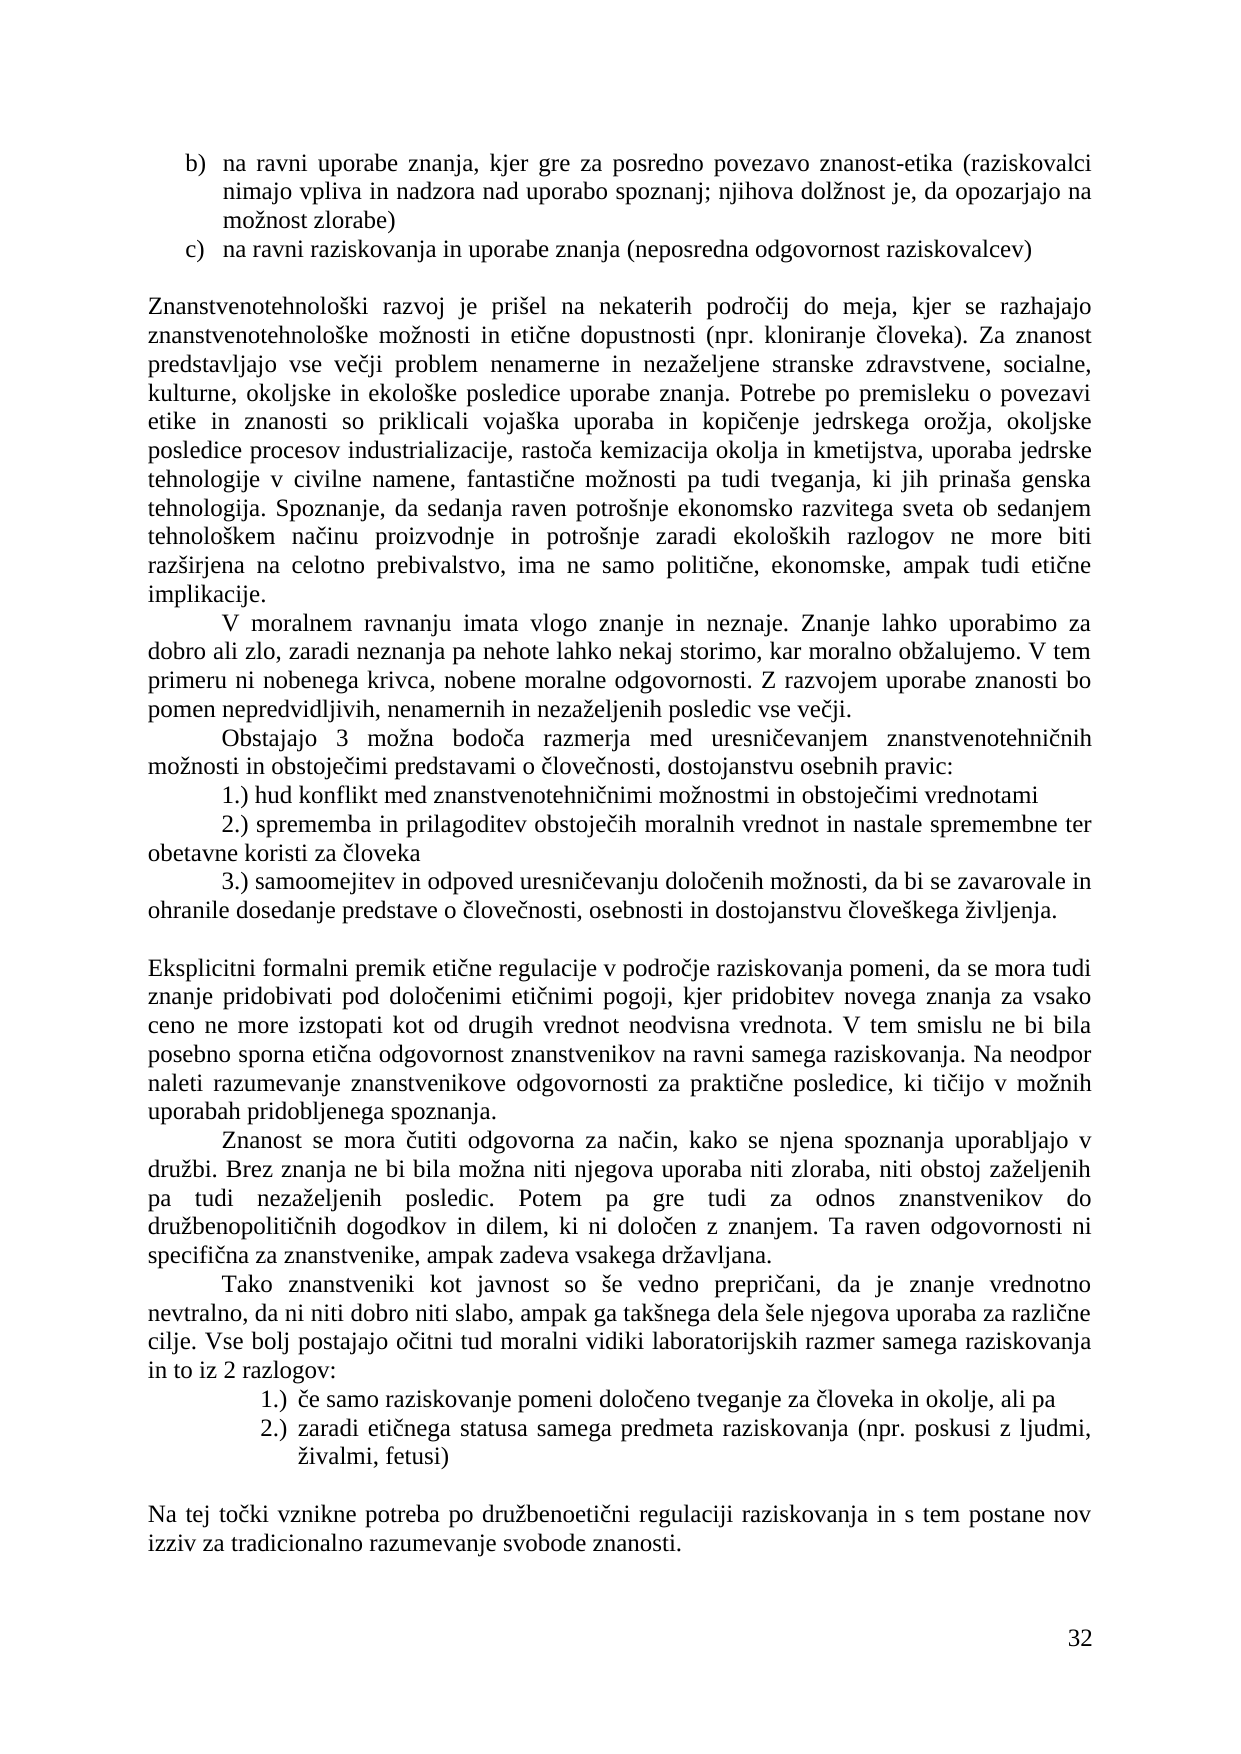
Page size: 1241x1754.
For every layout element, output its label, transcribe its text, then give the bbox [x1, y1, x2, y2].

text Tako znanstveniki kot javnost so še vedno prepričani, da je znanje vrednotno nevtralno, da ni niti dobro niti slabo, ampak ga takšnega dela šele njegova uporaba za različne cilje. Vse bolj postajajo očitni tud moralni vidiki laboratorijskih razmer samega raziskovanja in to iz 2 razlogov: [148, 1269, 1092, 1384]
text 2.) sprememba in prilagoditev obstoječih moralnih vrednot in nastale spremembne ter obetavne koristi za človeka [148, 809, 1092, 866]
list zaradi etičnega statusa samega predmeta raziskovanja (npr. poskusi z ljudmi, živalmi, fetusi) [260, 1413, 1092, 1470]
list če samo raziskovanje pomeni določeno tveganje za človeka in okolje, ali pa [260, 1384, 1092, 1413]
text 1.) hud konflikt med znanstvenotehničnimi možnostmi in obstoječimi vrednotami [148, 780, 1092, 809]
text Znanstvenotehnološki razvoj je prišel na nekaterih področij do meja, kjer se razhajajo znanstvenotehnološke možnosti in etične dopustnosti (npr. kloniranje človeka). Za znanost predstavljajo vse večji problem nenamerne in nezaželjene stranske zdravstvene, socialne, kulturne, okoljske in ekološke posledice uporabe znanja. Potrebe po premisleku o povezavi etike in znanosti so priklicali vojaška uporaba in kopičenje jedrskega orožja, okoljske posledice procesov industrializacije, rastoča kemizacija okolja in kmetijstva, uporaba jedrske tehnologije v civilne namene, fantastične možnosti pa tudi tveganja, ki jih prinaša genska tehnologija. Spoznanje, da sedanja raven potrošnje ekonomsko razvitega sveta ob sedanjem tehnološkem načinu proizvodnje in potrošnje zaradi ekoloških razlogov ne more biti razširjena na celotno prebivalstvo, ima ne samo politične, ekonomske, ampak tudi etične implikacije. [148, 291, 1092, 608]
list na ravni uporabe znanja, kjer gre za posredno povezavo znanost-etika (raziskovalci nimajo vpliva in nadzora nad uporabo spoznanj; njihova dolžnost je, da opozarjajo na možnost zlorabe) [185, 148, 1092, 234]
text Znanost se mora čutiti odgovorna za način, kako se njena spoznanja uporabljajo v družbi. Brez znanja ne bi bila možna niti njegova uporaba niti zloraba, niti obstoj zaželjenih pa tudi nezaželjenih posledic. Potem pa gre tudi za odnos znanstvenikov do družbenopolitičnih dogodkov in dilem, ki ni določen z znanjem. Ta raven odgovornosti ni specifična za znanstvenike, ampak zadeva vsakega državljana. [148, 1125, 1092, 1269]
text Obstajajo 3 možna bodoča razmerja med uresničevanjem znanstvenotehničnih možnosti in obstoječimi predstavami o človečnosti, dostojanstvu osebnih pravic: [148, 723, 1092, 780]
text Na tej točki vznikne potreba po družbenoetični regulaciji raziskovanja in s tem postane nov izziv za tradicionalno razumevanje svobode znanosti. [148, 1499, 1092, 1556]
text V moralnem ravnanju imata vlogo znanje in neznaje. Znanje lahko uporabimo za dobro ali zlo, zaradi neznanja pa nehote lahko nekaj storimo, kar moralno obžalujemo. V tem primeru ni nobenega krivca, nobene moralne odgovornosti. Z razvojem uporabe znanosti bo pomen nepredvidljivih, nenamernih in nezaželjenih posledic vse večji. [148, 608, 1092, 723]
text 3.) samoomejitev in odpoved uresničevanju določenih možnosti, da bi se zavarovale in ohranile dosedanje predstave o človečnosti, osebnosti in dostojanstvu človeškega življenja. [148, 866, 1092, 924]
list na ravni raziskovanja in uporabe znanja (neposredna odgovornost raziskovalcev) [185, 234, 1092, 263]
text Eksplicitni formalni premik etične regulacije v področje raziskovanja pomeni, da se mora tudi znanje pridobivati pod določenimi etičnimi pogoji, kjer pridobitev novega znanja za vsako ceno ne more izstopati kot od drugih vrednot neodvisna vrednota. V tem smislu ne bi bila posebno sporna etična odgovornost znanstvenikov na ravni samega raziskovanja. Na neodpor naleti razumevanje znanstvenikove odgovornosti za praktične posledice, ki tičijo v možnih uporabah pridobljenega spoznanja. [148, 953, 1092, 1125]
